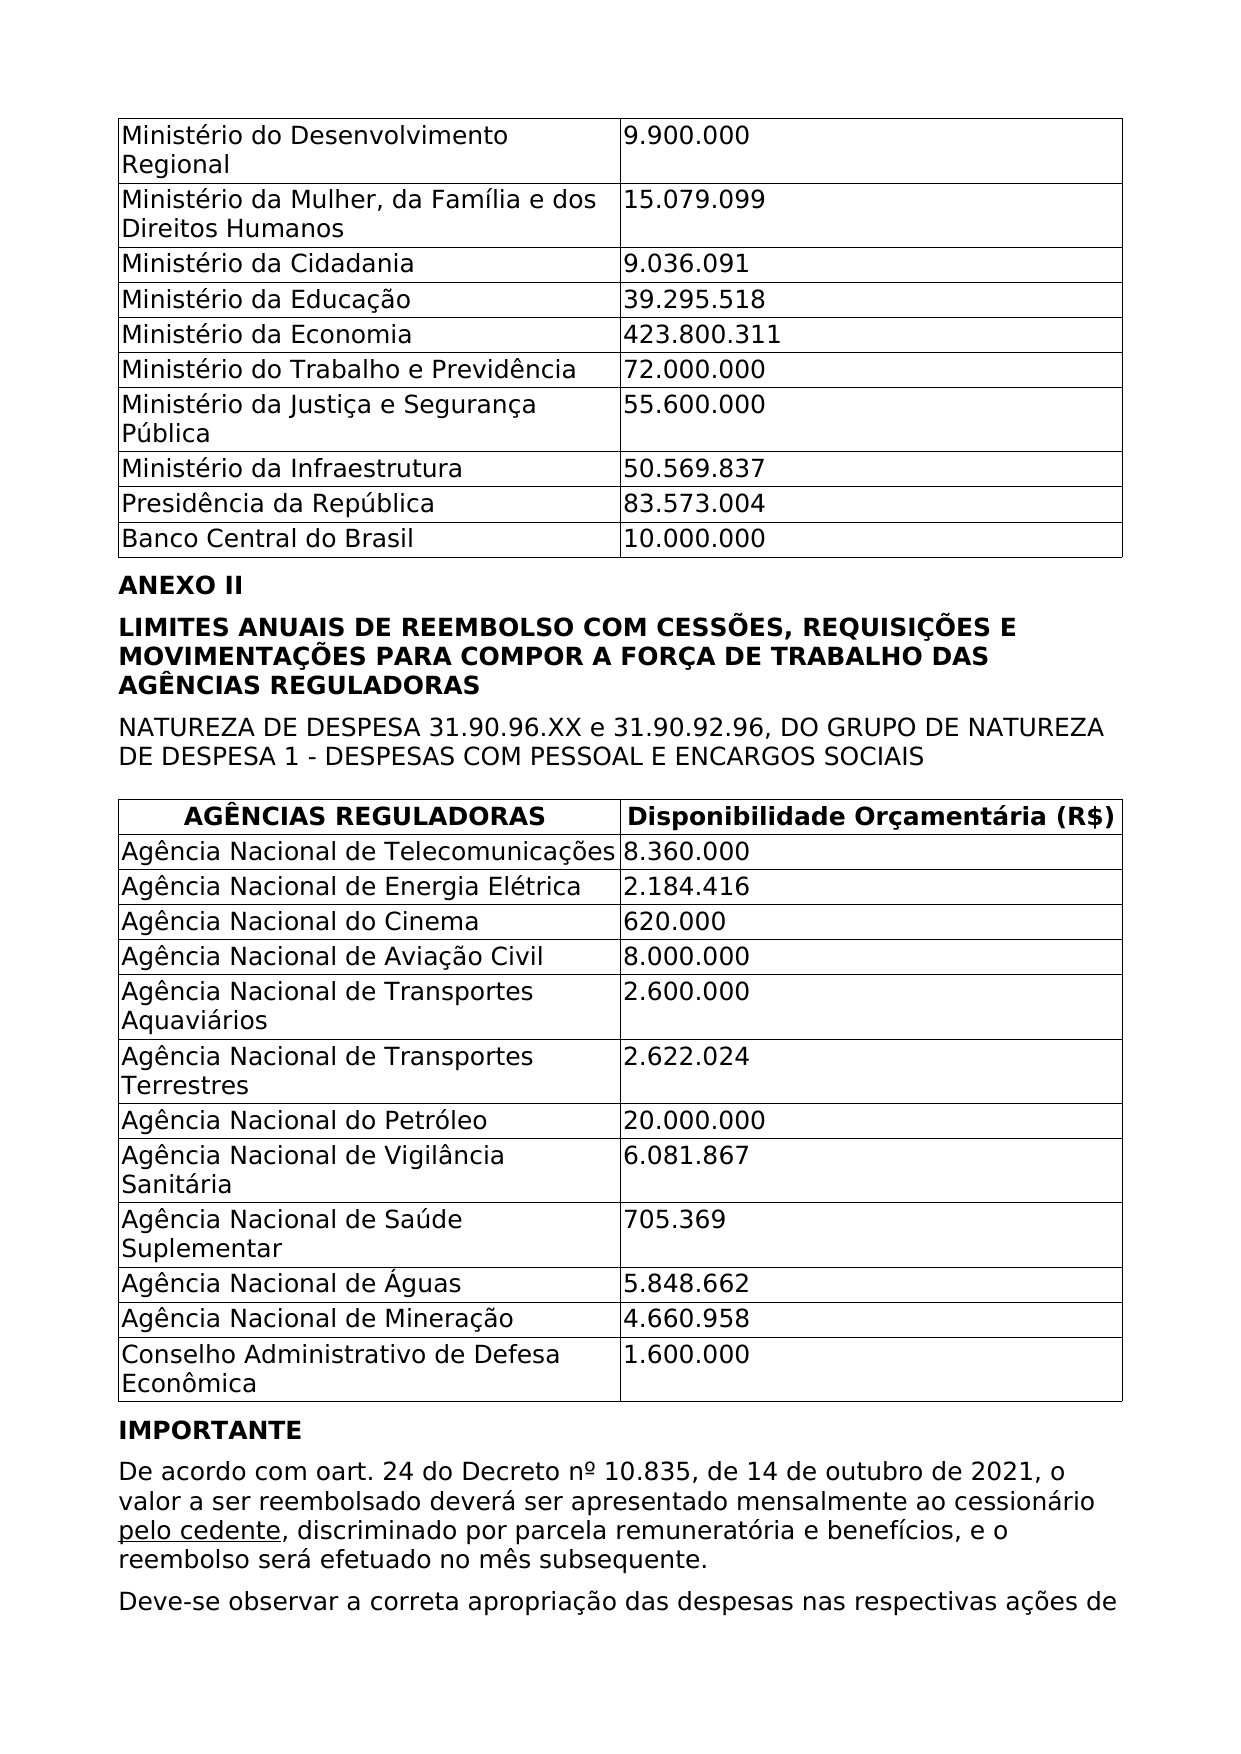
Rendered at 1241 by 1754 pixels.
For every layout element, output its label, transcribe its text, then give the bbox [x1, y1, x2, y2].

table_cell 8.000.000 [621, 940, 1122, 974]
text IMPORTANTE [118, 1416, 1122, 1445]
table_cell 72.000.000 [621, 353, 1122, 387]
table_cell Agência Nacional de Águas [119, 1268, 620, 1302]
table_cell 1.600.000 [621, 1338, 1122, 1401]
table_cell 5.848.662 [621, 1268, 1122, 1302]
table_cell 83.573.004 [621, 487, 1122, 522]
table_cell 55.600.000 [621, 388, 1122, 451]
table_cell Ministério da Educação [119, 283, 620, 317]
table_cell Agência Nacional de Transportes Aquaviários [119, 975, 620, 1039]
table_cell Agência Nacional de Telecomunicações [119, 835, 620, 869]
table_cell 2.600.000 [621, 975, 1122, 1039]
table_cell Ministério da Justiça e Segurança Pública [119, 388, 620, 451]
text De acordo com oart. 24 do Decreto nº 10.835, de 14 de outubro de 2021, o valor a ser reembolsado deverá ser apresentado mensalmente ao cessionário pelo cedente, discriminado por parcela remuneratória e benefícios, e o reembolso será efetuado no mês subsequente. [118, 1458, 1122, 1574]
table_cell Agência Nacional de Saúde Suplementar [119, 1203, 620, 1267]
table_cell 620.000 [621, 905, 1122, 939]
text LIMITES ANUAIS DE REEMBOLSO COM CESSÕES, REQUISIÇÕES E MOVIMENTAÇÕES PARA COMPOR A FORÇA DE TRABALHO DAS AGÊNCIAS REGULADORAS [118, 613, 1122, 701]
table_cell 8.360.000 [621, 835, 1122, 869]
table_cell 705.369 [621, 1203, 1122, 1267]
text Deve-se observar a correta apropriação das despesas nas respectivas ações de [118, 1587, 1122, 1616]
table_cell 9.900.000 [621, 119, 1122, 182]
table_cell Ministério da Infraestrutura [119, 452, 620, 486]
table_cell 2.622.024 [621, 1040, 1122, 1103]
table_cell Ministério do Desenvolvimento Regional [119, 119, 620, 182]
table_cell Conselho Administrativo de Defesa Econômica [119, 1338, 620, 1401]
table_cell 10.000.000 [621, 523, 1122, 557]
text ANEXO II [118, 572, 1122, 601]
text NATUREZA DE DESPESA 31.90.96.XX e 31.90.92.96, DO GRUPO DE NATUREZA DE DESPESA 1 - DESPESAS COM PESSOAL E ENCARGOS SOCIAIS [118, 713, 1122, 772]
table_cell 39.295.518 [621, 283, 1122, 317]
table_cell Ministério do Trabalho e Previdência [119, 353, 620, 387]
table_cell Agência Nacional do Cinema [119, 905, 620, 939]
table_cell 6.081.867 [621, 1139, 1122, 1202]
table_header AGÊNCIAS REGULADORAS [119, 800, 620, 834]
table_cell Ministério da Mulher, da Família e dos Direitos Humanos [119, 184, 620, 247]
table_cell Agência Nacional de Aviação Civil [119, 940, 620, 974]
table_cell Agência Nacional do Petróleo [119, 1104, 620, 1138]
table_cell 423.800.311 [621, 318, 1122, 352]
table_cell 15.079.099 [621, 184, 1122, 247]
table_cell 20.000.000 [621, 1104, 1122, 1138]
table_cell 50.569.837 [621, 452, 1122, 486]
table_header Disponibilidade Orçamentária (R$) [621, 800, 1122, 834]
table_cell 9.036.091 [621, 248, 1122, 282]
table_cell Agência Nacional de Vigilância Sanitária [119, 1139, 620, 1202]
table_cell Presidência da República [119, 487, 620, 522]
table_cell Agência Nacional de Mineração [119, 1303, 620, 1337]
table_cell Ministério da Cidadania [119, 248, 620, 282]
table_cell Ministério da Economia [119, 318, 620, 352]
table_cell 2.184.416 [621, 870, 1122, 904]
table_cell 4.660.958 [621, 1303, 1122, 1337]
table_cell Banco Central do Brasil [119, 523, 620, 557]
table_cell Agência Nacional de Energia Elétrica [119, 870, 620, 904]
table_cell Agência Nacional de Transportes Terrestres [119, 1040, 620, 1103]
